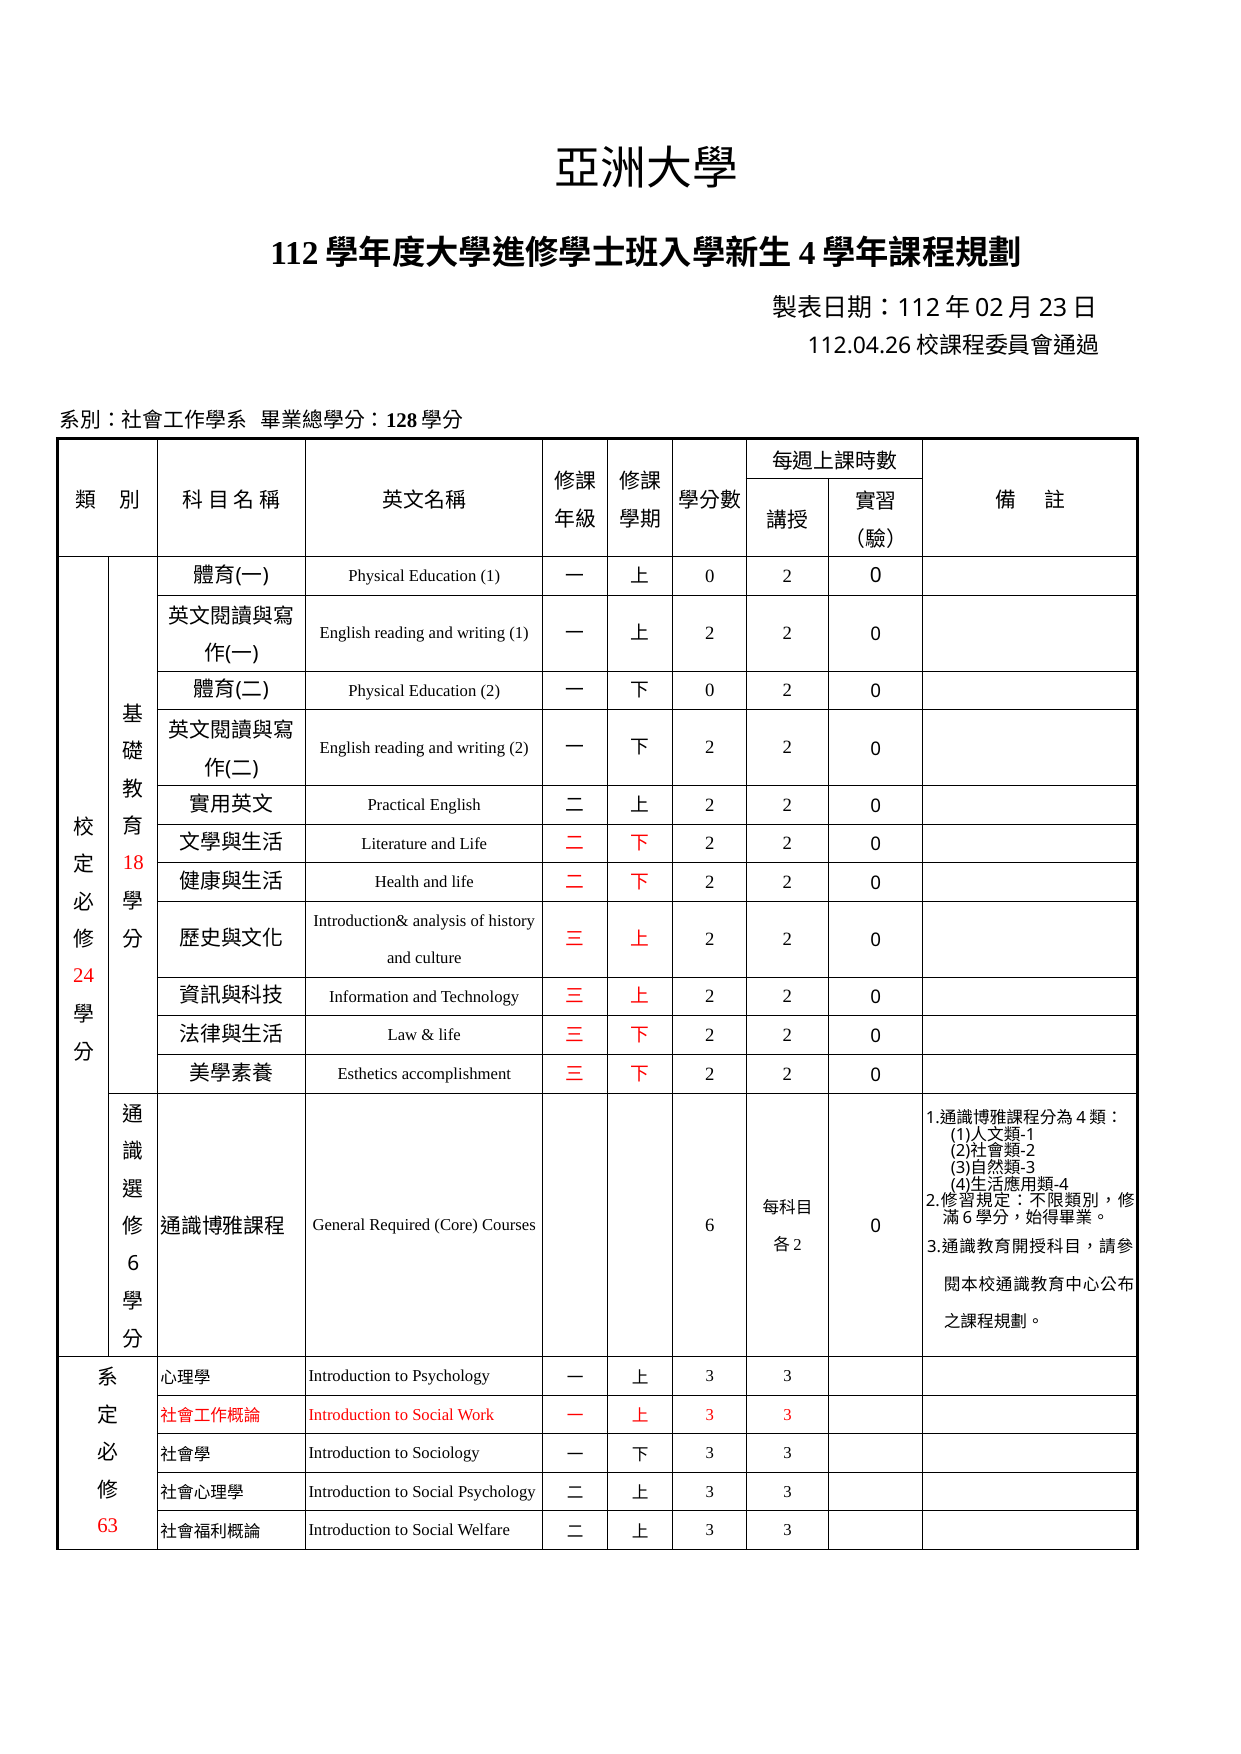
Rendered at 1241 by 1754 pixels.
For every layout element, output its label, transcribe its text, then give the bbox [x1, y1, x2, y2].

table_cell 二 [543, 786, 607, 824]
table_cell 0 [829, 672, 922, 709]
table_cell 下 [608, 710, 672, 785]
table_cell [829, 1434, 922, 1472]
table_cell 3 [673, 1434, 746, 1472]
table_cell Physical Education (2) [306, 672, 542, 709]
table_cell 一 [543, 672, 607, 709]
table_cell [923, 863, 1136, 901]
table_cell 2 [673, 596, 746, 671]
table_cell 2 [747, 786, 828, 824]
table_cell 上 [608, 557, 672, 594]
table_cell 下 [608, 825, 672, 862]
table_cell Practical English [306, 786, 542, 824]
table_cell 社會工作概論 [158, 1396, 305, 1433]
table_cell 6 [673, 1094, 746, 1356]
table_cell 3 [747, 1396, 828, 1433]
table_cell 文學與生活 [158, 825, 305, 862]
table_cell 2 [747, 825, 828, 862]
table_cell 0 [829, 710, 922, 785]
table_cell [923, 710, 1136, 785]
table_cell 講授 [747, 479, 828, 556]
table_cell 1.通識博雅課程分為4類： (1)人文類-1 (2)社會類-2 (3)自然類-3 (4)生活應用類-4 2.修習規定：不限類別，修滿6學分，始得畢業。 3.通識教育開授科目，請參閱本校通識教育中心公布之課程規劃。 [923, 1094, 1136, 1356]
table_header 修課 學期 [608, 440, 672, 556]
table_cell [829, 1473, 922, 1510]
table_cell 健康與生活 [158, 863, 305, 901]
table_cell 下 [608, 1016, 672, 1054]
table_cell 上 [608, 786, 672, 824]
table_cell Introduction& analysis of history and culture [306, 902, 542, 977]
table_cell 資訊與科技 [158, 978, 305, 1015]
table_cell 2 [673, 710, 746, 785]
table_cell 社會學 [158, 1434, 305, 1472]
table_cell 二 [543, 863, 607, 901]
table_cell 歷史與文化 [158, 902, 305, 977]
table_cell 下 [608, 863, 672, 901]
table_cell 2 [673, 902, 746, 977]
table_cell [923, 1357, 1136, 1394]
table_cell 2 [673, 825, 746, 862]
table_cell Introduction to Psychology [306, 1357, 542, 1394]
table_cell 體育(二) [158, 672, 305, 709]
table_cell 法律與生活 [158, 1016, 305, 1054]
table_cell 下 [608, 1434, 672, 1472]
table_cell 0 [829, 1016, 922, 1054]
table_cell Literature and Life [306, 825, 542, 862]
table_cell 3 [747, 1511, 828, 1549]
table_cell [923, 557, 1136, 594]
table_cell 上 [608, 1473, 672, 1510]
table_cell [923, 1473, 1136, 1510]
table_cell 2 [747, 710, 828, 785]
text 系別：社會工作學系 畢業總學分：128學分 [59, 400, 1122, 437]
text 亞洲大學 [118, 127, 1174, 202]
table_cell 3 [673, 1511, 746, 1549]
table_cell [608, 1094, 672, 1356]
table_cell 3 [747, 1434, 828, 1472]
table_cell 0 [829, 863, 922, 901]
table_cell [829, 1511, 922, 1549]
table_cell 2 [747, 863, 828, 901]
table_cell 2 [673, 786, 746, 824]
table_cell [923, 786, 1136, 824]
table_cell 2 [673, 1055, 746, 1092]
text 製表日期：112年02月23日 [110, 287, 1097, 325]
table_cell 0 [829, 1055, 922, 1092]
table_cell 一 [543, 1396, 607, 1433]
table_cell 3 [673, 1473, 746, 1510]
table_cell [923, 1016, 1136, 1054]
table_header 科 目 名 稱 [158, 440, 305, 556]
table_cell [923, 1396, 1136, 1433]
table_cell 通 識 選 修 6 學 分 [109, 1094, 157, 1356]
table_cell 3 [673, 1396, 746, 1433]
table_cell 系 定 必 修 63 [59, 1357, 157, 1549]
table_cell 校 定 必 修 24 學 分 [59, 557, 108, 1356]
table_cell 一 [543, 557, 607, 594]
table_cell 0 [829, 902, 922, 977]
table_cell 三 [543, 902, 607, 977]
table_cell English reading and writing (1) [306, 596, 542, 671]
text 112.04.26校課程委員會通過 [110, 325, 1099, 362]
table_cell Introduction to Sociology [306, 1434, 542, 1472]
table_cell 2 [747, 557, 828, 594]
table_cell 三 [543, 1016, 607, 1054]
table_cell 0 [829, 978, 922, 1015]
table_cell 一 [543, 596, 607, 671]
table_cell [923, 978, 1136, 1015]
table_cell Health and life [306, 863, 542, 901]
table_header 英文名稱 [306, 440, 542, 556]
table_cell 英文閱讀與寫作(二) [158, 710, 305, 785]
table_cell 2 [673, 863, 746, 901]
table_cell [923, 1511, 1136, 1549]
table_cell 一 [543, 1434, 607, 1472]
table_cell Law & life [306, 1016, 542, 1054]
table_cell 三 [543, 978, 607, 1015]
table_cell 3 [673, 1357, 746, 1394]
text 112學年度大學進修學士班入學新生4學年課程規劃 [118, 212, 1174, 287]
table_cell Physical Education (1) [306, 557, 542, 594]
table_cell 一 [543, 1357, 607, 1394]
table_cell 下 [608, 672, 672, 709]
table_cell [923, 596, 1136, 671]
table_cell 上 [608, 1357, 672, 1394]
table_cell 基 礎 教 育 18學 分 [109, 557, 157, 1092]
table_cell 3 [747, 1357, 828, 1394]
table_cell 心理學 [158, 1357, 305, 1394]
table_cell English reading and writing (2) [306, 710, 542, 785]
table_cell 上 [608, 596, 672, 671]
table_cell 社會福利概論 [158, 1511, 305, 1549]
table_cell Introduction to Social Welfare [306, 1511, 542, 1549]
table_cell 實習（驗） [829, 479, 922, 556]
table_cell 2 [747, 596, 828, 671]
table_cell 每科目 各2 [747, 1094, 828, 1356]
table_cell 英文閱讀與寫作(一) [158, 596, 305, 671]
table_cell 2 [747, 672, 828, 709]
table_cell 上 [608, 1396, 672, 1433]
table_cell 3 [747, 1473, 828, 1510]
table_cell 2 [747, 902, 828, 977]
table_cell Esthetics accomplishment [306, 1055, 542, 1092]
table_cell 上 [608, 978, 672, 1015]
table_cell 二 [543, 825, 607, 862]
table_cell 2 [673, 978, 746, 1015]
table_cell Introduction to Social Psychology [306, 1473, 542, 1510]
table_cell 上 [608, 1511, 672, 1549]
table_cell [923, 1055, 1136, 1092]
table_cell [543, 1094, 607, 1356]
table_cell 通識博雅課程 [158, 1094, 305, 1356]
table_cell 0 [829, 557, 922, 594]
table_cell [923, 672, 1136, 709]
table_cell 體育(一) [158, 557, 305, 594]
table_cell 實用英文 [158, 786, 305, 824]
table_cell 2 [673, 1016, 746, 1054]
table_header 學分數 [673, 440, 746, 556]
table_header 每週上課時數 [747, 440, 922, 478]
table_cell 0 [829, 1094, 922, 1356]
table_cell Information and Technology [306, 978, 542, 1015]
table_cell 下 [608, 1055, 672, 1092]
table_cell 0 [829, 596, 922, 671]
table_cell 0 [673, 557, 746, 594]
table_cell 三 [543, 1055, 607, 1092]
table_cell 2 [747, 1055, 828, 1092]
table_cell [923, 825, 1136, 862]
table_cell Introduction to Social Work [306, 1396, 542, 1433]
table_cell 二 [543, 1473, 607, 1510]
table_cell [829, 1396, 922, 1433]
table_cell 0 [829, 786, 922, 824]
table_header 類 別 [59, 440, 157, 556]
table_cell 0 [673, 672, 746, 709]
table_cell [829, 1357, 922, 1394]
table_cell 社會心理學 [158, 1473, 305, 1510]
table_cell General Required (Core) Courses [306, 1094, 542, 1356]
table_cell 二 [543, 1511, 607, 1549]
table_cell 上 [608, 902, 672, 977]
table_header 修課 年級 [543, 440, 607, 556]
table_cell [923, 1434, 1136, 1472]
table_cell 美學素養 [158, 1055, 305, 1092]
table_header 備 註 [923, 440, 1136, 556]
table_cell 0 [829, 825, 922, 862]
table_cell [923, 902, 1136, 977]
table_cell 2 [747, 1016, 828, 1054]
table_cell 2 [747, 978, 828, 1015]
table_cell 一 [543, 710, 607, 785]
